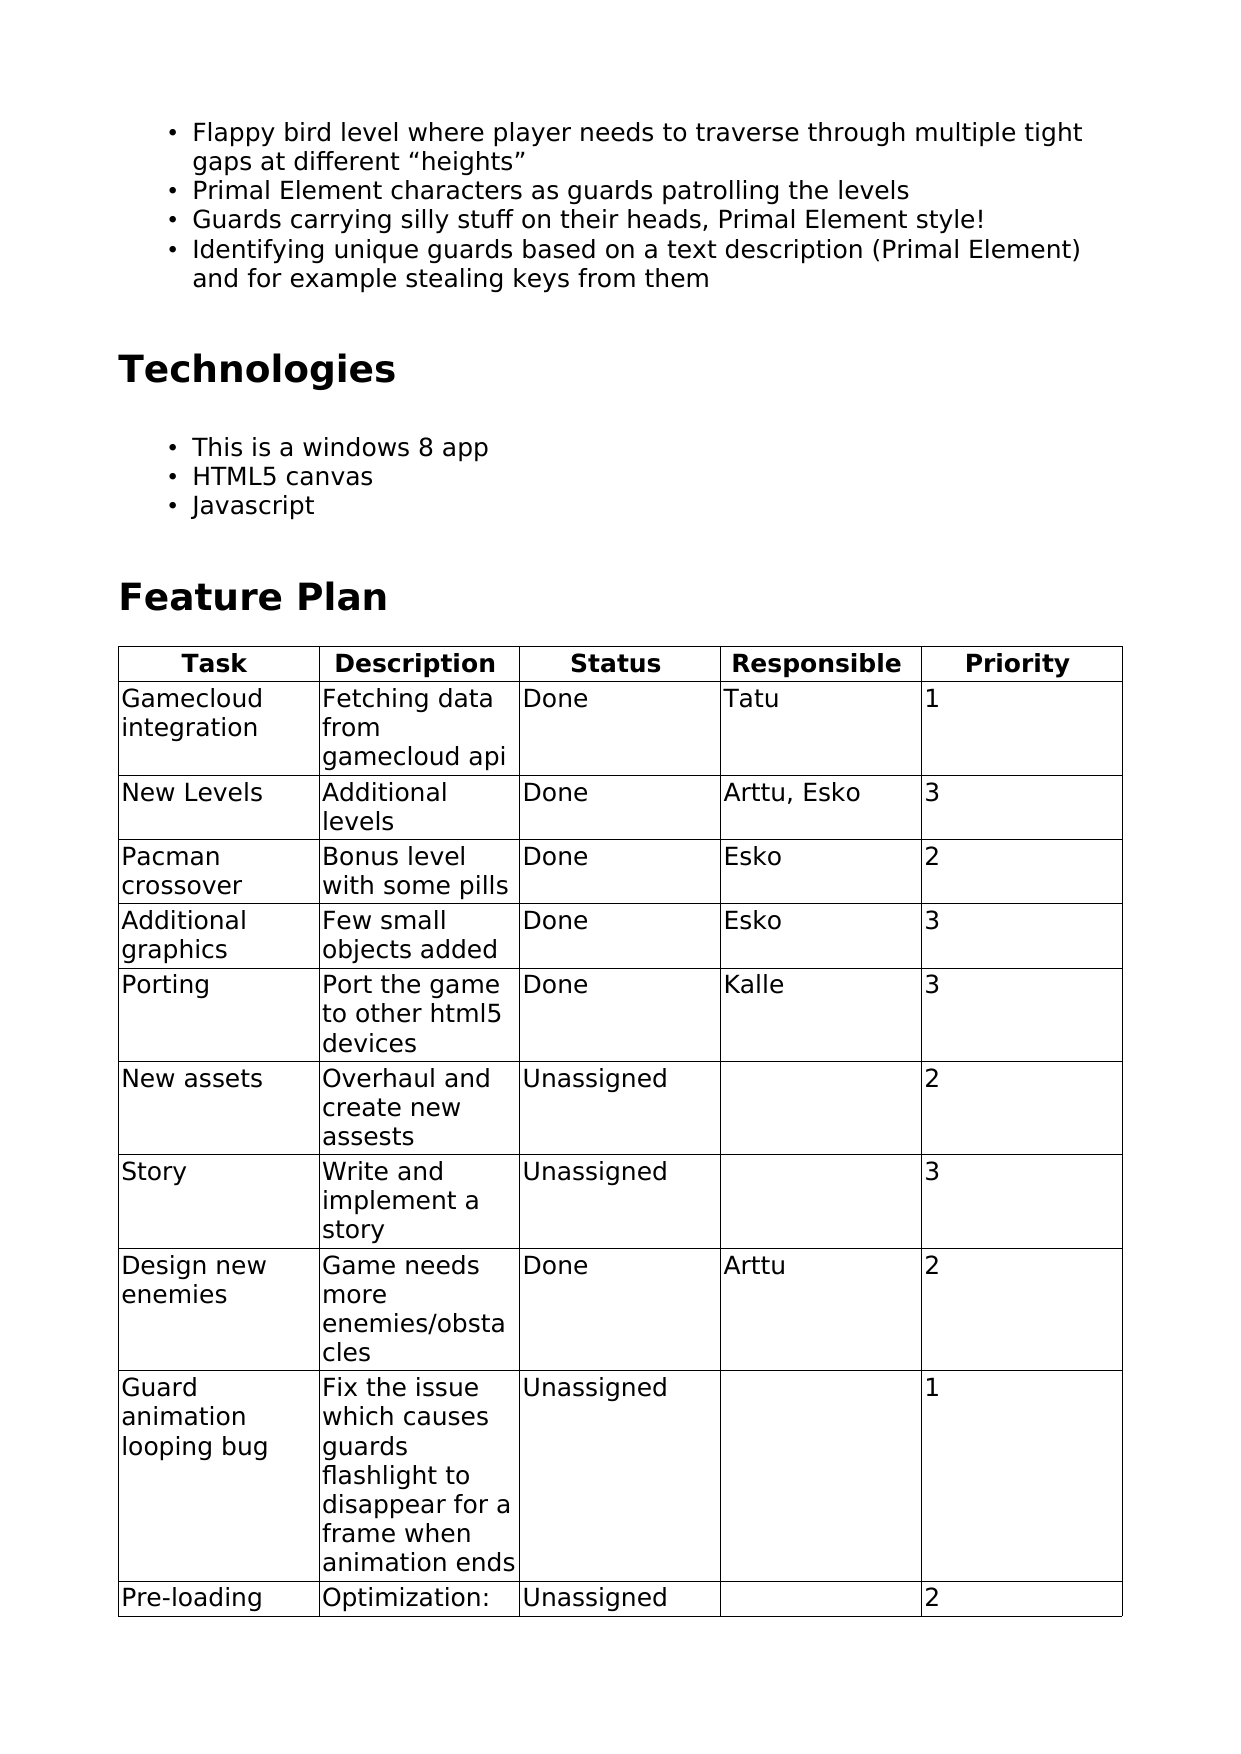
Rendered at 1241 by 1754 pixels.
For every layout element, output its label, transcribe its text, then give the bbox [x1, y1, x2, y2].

table_cell Game needs more enemies/obstacles [320, 1249, 519, 1370]
list Identifying unique guards based on a text description (Primal Element) and for example stealing keys from them [177, 235, 1122, 293]
table_cell Overhaul and create new assests [320, 1062, 519, 1154]
table_cell 1 [922, 1371, 1122, 1581]
table_cell New assets [119, 1062, 319, 1154]
table_cell Porting [119, 969, 319, 1061]
table_header Description [320, 647, 519, 681]
table_cell [721, 1371, 921, 1581]
table_header Priority [922, 647, 1122, 681]
table_cell [721, 1155, 921, 1248]
table_cell Bonus level with some pills [320, 840, 519, 903]
table_cell Design new enemies [119, 1249, 319, 1370]
table_cell Unassigned [520, 1155, 720, 1248]
table_cell Additional graphics [119, 904, 319, 967]
table_cell Additional levels [320, 776, 519, 839]
table_cell 2 [922, 1062, 1122, 1154]
list Flappy bird level where player needs to traverse through multiple tight gaps at different “heights” [177, 118, 1122, 176]
table_cell New Levels [119, 776, 319, 839]
list This is a windows 8 app [177, 433, 1122, 462]
table_cell 2 [922, 840, 1122, 903]
table_cell Unassigned [520, 1371, 720, 1581]
table_cell Done [520, 840, 720, 903]
table_cell 2 [922, 1582, 1122, 1616]
table_cell Guard animation looping bug [119, 1371, 319, 1581]
table_cell Esko [721, 840, 921, 903]
table_cell Esko [721, 904, 921, 967]
table_cell Gamecloud integration [119, 682, 319, 775]
subtitle Technologies [118, 348, 1122, 391]
table_cell Arttu [721, 1249, 921, 1370]
table_cell Done [520, 904, 720, 967]
list Javascript [177, 492, 1122, 521]
table_cell Write and implement a story [320, 1155, 519, 1248]
table_cell Port the game to other html5 devices [320, 969, 519, 1061]
table_cell Pre-loading [119, 1582, 319, 1616]
table_cell Few small objects added [320, 904, 519, 967]
table_cell 3 [922, 904, 1122, 967]
table_cell Fix the issue which causes guards flashlight to disappear for a frame when animation ends [320, 1371, 519, 1581]
table_cell 3 [922, 969, 1122, 1061]
table_cell 3 [922, 1155, 1122, 1248]
table_cell Tatu [721, 682, 921, 775]
table_cell Pacman crossover [119, 840, 319, 903]
table_cell 2 [922, 1249, 1122, 1370]
table_cell Done [520, 776, 720, 839]
list Guards carrying silly stuff on their heads, Primal Element style! [177, 206, 1122, 235]
table_cell [721, 1582, 921, 1616]
table_cell Unassigned [520, 1062, 720, 1154]
table_cell Done [520, 682, 720, 775]
table_cell Done [520, 969, 720, 1061]
table_cell 3 [922, 776, 1122, 839]
table_cell Done [520, 1249, 720, 1370]
table_cell Fetching data from gamecloud api [320, 682, 519, 775]
table_header Status [520, 647, 720, 681]
list Primal Element characters as guards patrolling the levels [177, 176, 1122, 206]
table_header Task [119, 647, 319, 681]
table_cell Kalle [721, 969, 921, 1061]
table_cell 1 [922, 682, 1122, 775]
list HTML5 canvas [177, 462, 1122, 492]
subtitle Feature Plan [118, 575, 1122, 619]
table_cell Story [119, 1155, 319, 1248]
table_cell Arttu, Esko [721, 776, 921, 839]
table_cell [721, 1062, 921, 1154]
table_cell Optimization: [320, 1582, 519, 1616]
table_header Responsible [721, 647, 921, 681]
table_cell Unassigned [520, 1582, 720, 1616]
